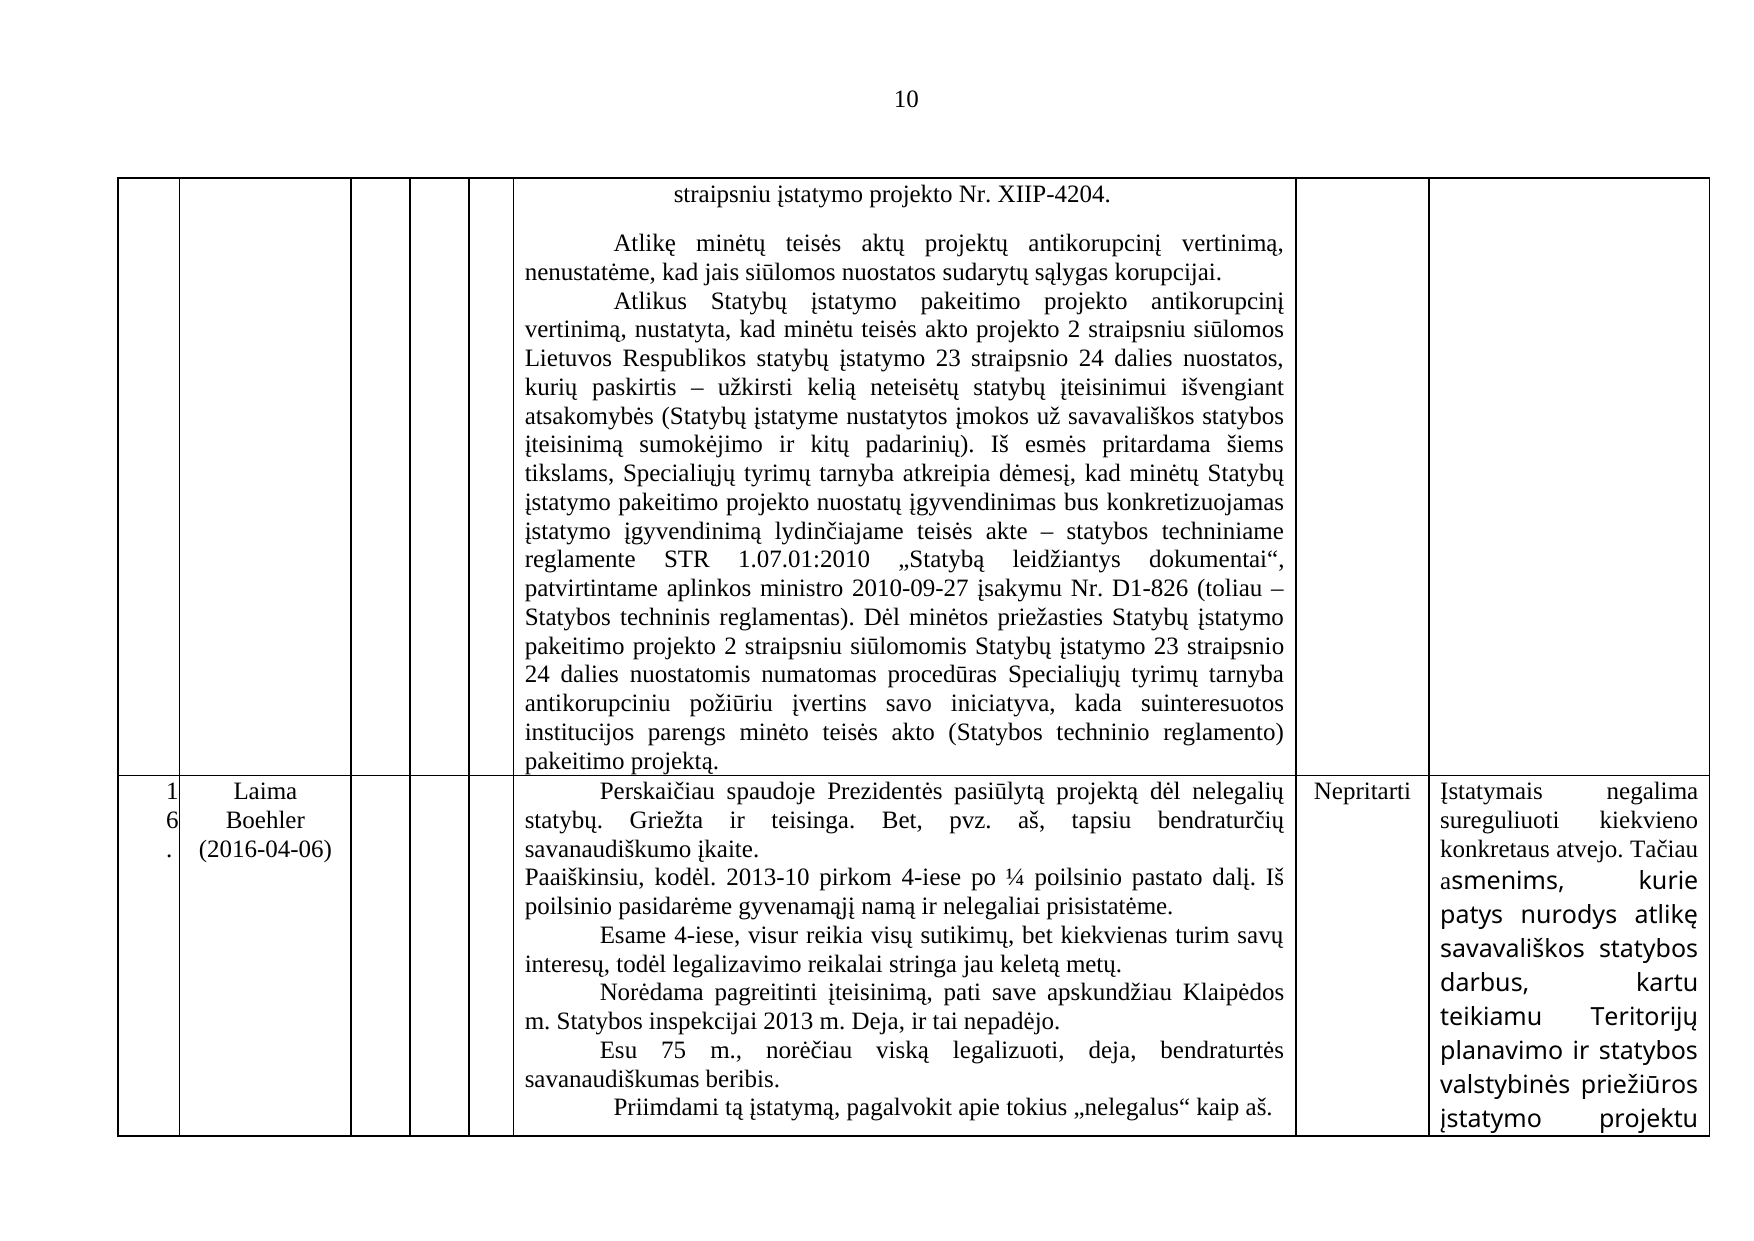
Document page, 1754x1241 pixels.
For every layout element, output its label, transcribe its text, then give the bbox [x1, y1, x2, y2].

table_cell Laima Boehler (2016-04-06) [180, 776, 350, 1135]
table_cell [352, 776, 409, 1135]
table_cell [411, 776, 468, 1135]
table_cell [1297, 179, 1428, 774]
table_cell [119, 179, 179, 774]
table_cell [470, 179, 513, 774]
table_cell straipsniu įstatymo projekto Nr. XIIP-4204. Atlikę minėtų teisės aktų projektų antikorupcinį vertinimą, nenustatėme, kad jais siūlomos nuostatos sudarytų sąlygas korupcijai. Atlikus Statybų įstatymo pakeitimo projekto antikorupcinį vertinimą, nustatyta, kad minėtu teisės akto projekto 2 straipsniu siūlomos Lietuvos Respublikos statybų įstatymo 23 straipsnio 24 dalies nuostatos, kurių paskirtis – užkirsti kelią neteisėtų statybų įteisinimui išvengiant atsakomybės (Statybų įstatyme nustatytos įmokos už savavališkos statybos įteisinimą sumokėjimo ir kitų padarinių). Iš esmės pritardama šiems tikslams, Specialiųjų tyrimų tarnyba atkreipia dėmesį, kad minėtų Statybų įstatymo pakeitimo projekto nuostatų įgyvendinimas bus konkretizuojamas įstatymo įgyvendinimą lydinčiajame teisės akte – statybos techniniame reglamente STR 1.07.01:2010 „Statybą leidžiantys dokumentai“, patvirtintame aplinkos ministro 2010-09-27 įsakymu Nr. D1-826 (toliau – Statybos techninis reglamentas). Dėl minėtos priežasties Statybų įstatymo pakeitimo projekto 2 straipsniu siūlomomis Statybų įstatymo 23 straipsnio 24 dalies nuostatomis numatomas procedūras Specialiųjų tyrimų tarnyba antikorupciniu požiūriu įvertins savo iniciatyva, kada suinteresuotos institucijos parengs minėto teisės akto (Statybos techninio reglamento) pakeitimo projektą. [514, 179, 1295, 774]
table_cell [470, 776, 513, 1135]
table_cell [119, 776, 179, 1135]
table_cell [1430, 179, 1709, 774]
table_cell [352, 179, 409, 774]
table_cell Perskaičiau spaudoje Prezidentės pasiūlytą projektą dėl nelegalių statybų. Griežta ir teisinga. Bet, pvz. aš, tapsiu bendraturčių savanaudiškumo įkaite. Paaiškinsiu, kodėl. 2013-10 pirkom 4-iese po ¼ poilsinio pastato dalį. Iš poilsinio pasidarėme gyvenamąjį namą ir nelegaliai prisistatėme. Esame 4-iese, visur reikia visų sutikimų, bet kiekvienas turim savų interesų, todėl legalizavimo reikalai stringa jau keletą metų. Norėdama pagreitinti įteisinimą, pati save apskundžiau Klaipėdos m. Statybos inspekcijai 2013 m. Deja, ir tai nepadėjo. Esu 75 m., norėčiau viską legalizuoti, deja, bendraturtės savanaudiškumas beribis. Priimdami tą įstatymą, pagalvokit apie tokius „nelegalus“ kaip aš. [514, 776, 1295, 1135]
table_cell Įstatymais negalima sureguliuoti kiekvieno konkretaus atvejo. Tačiau asmenims, kurie patys nurodys atlikę savavališkos statybos darbus, kartu teikiamu Teritorijų planavimo ir statybos valstybinės priežiūros įstatymo projektu [1430, 776, 1709, 1135]
table_cell [411, 179, 468, 774]
table_cell Nepritarti [1297, 776, 1428, 1135]
table_cell [180, 179, 350, 774]
